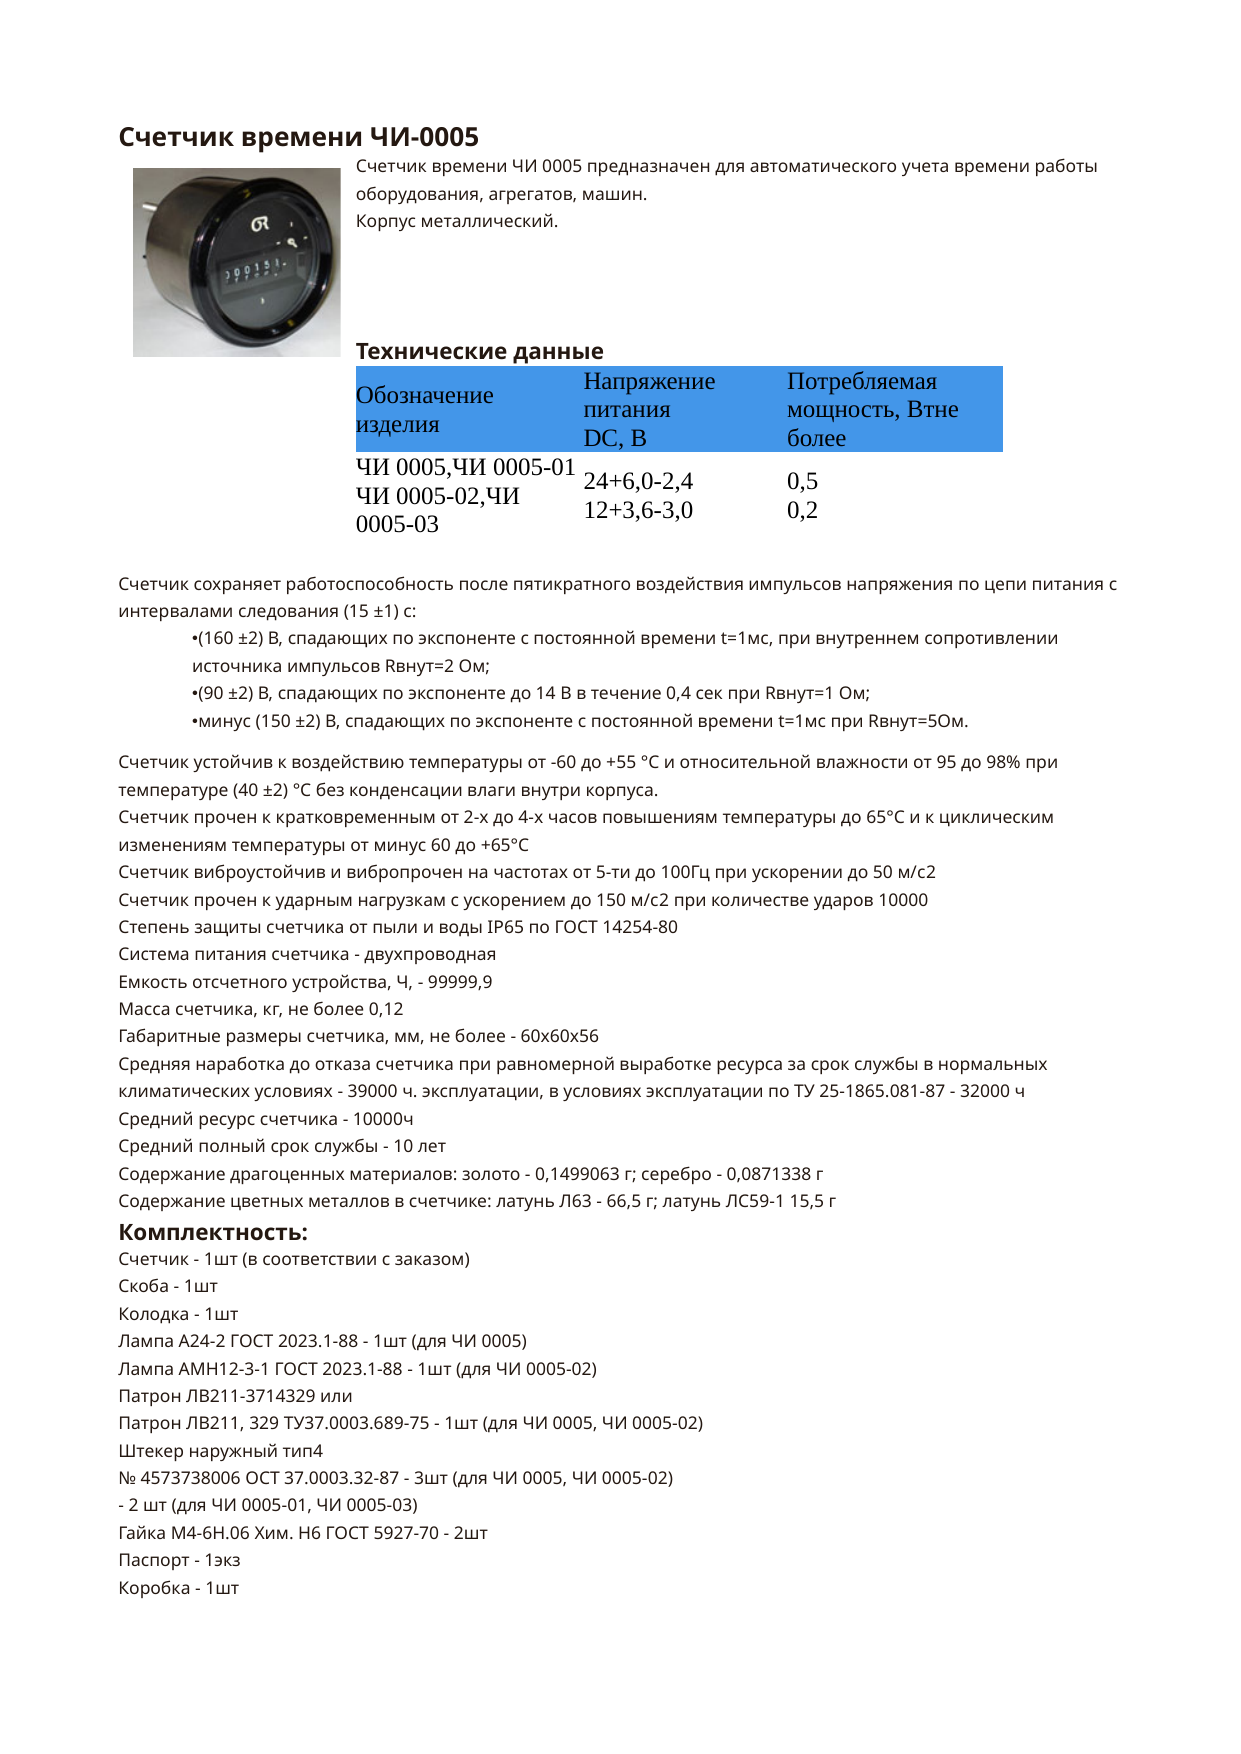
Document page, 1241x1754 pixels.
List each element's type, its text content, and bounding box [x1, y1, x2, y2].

list (90 ±2) В, спадающих по экспоненте до 14 В в течение 0,4 сек при Rвнут=1 Ом; [118, 681, 1122, 705]
text Масса счетчика, кг, не более 0,12 [118, 997, 1122, 1021]
list (160 ±2) В, спадающих по экспоненте с постоянной времени t=1мс, при внутреннем сопротивлении источника импульсов Rвнут=2 Ом; [118, 626, 1122, 677]
text Счетчик прочен к кратковременным от 2-х до 4-х часов повышениям температуры до 65°С и к циклическим изменениям температуры от минус 60 до +65°С [118, 805, 1122, 856]
subtitle Комплектность: [118, 1216, 1122, 1247]
picture [133, 168, 341, 357]
text Корпус металлический. [341, 209, 1122, 232]
text Габаритные размеры счетчика, мм, не более - 60х60х56 [118, 1024, 1122, 1048]
text Счетчик - 1шт (в соответствии с заказом) Скоба - 1шт Колодка - 1шт Лампа А24-2 ГОСТ 2023.1-88 - 1шт (для ЧИ 0005) Лампа АМН12-3-1 ГОСТ 2023.1-88 - 1шт (для ЧИ 0005-02) Патрон ЛВ211-3714329 или Патрон ЛВ211, 329 ТУ37.0003.689-75 - 1шт (для ЧИ 0005, ЧИ 0005-02) Штекер наружный тип4 № 4573738006 ОСТ 37.0003.32-87 - 3шт (для ЧИ 0005, ЧИ 0005-02) - 2 шт (для ЧИ 0005-01, ЧИ 0005-03) Гайка М4-6Н.06 Хим. Н6 ГОСТ 5927-70 - 2шт Паспорт - 1экз Коробка - 1шт [118, 1247, 1122, 1599]
table_header Потребляемая мощность, Втне более [787, 366, 1003, 452]
text Счетчик виброустойчив и вибропрочен на частотах от 5-ти до 100Гц при ускорении до 50 м/с2 [118, 860, 1122, 884]
table_header Напряжение питания DC, В [583, 366, 787, 452]
text Счетчик прочен к ударным нагрузкам с ускорением до 150 м/с2 при количестве ударов 10000 [118, 887, 1122, 911]
text Средний полный срок службы - 10 лет Содержание драгоценных материалов: золото - 0,1499063 г; серебро - 0,0871338 г Содержание цветных металлов в счетчике: латунь Л63 - 66,5 г; латунь ЛС59-1 15,5 г [118, 1134, 1122, 1212]
list минус (150 ±2) В, спадающих по экспоненте с постоянной времени t=1мс при Rвнут=5Ом. [118, 708, 1122, 732]
subtitle Счетчик времени ЧИ-0005 [118, 118, 1122, 154]
text Счетчик устойчив к воздействию температуры от -60 до +55 °C и относительной влажности от 95 до 98% при температуре (40 ±2) °С без конденсации влаги внутри корпуса. [118, 750, 1122, 801]
text Емкость отсчетного устройства, Ч, - 99999,9 [118, 969, 1122, 993]
text Средняя наработка до отказа счетчика при равномерной выработке ресурса за срок службы в нормальных климатических условиях - 39000 ч. эксплуатации, в условиях эксплуатации по ТУ 25-1865.081-87 - 32000 ч [118, 1052, 1122, 1103]
text Счетчик сохраняет работоспособность после пятикратного воздействия импульсов напряжения по цепи питания с интервалами следования (15 ±1) с: [118, 571, 1122, 622]
subtitle Технические данные [118, 335, 1122, 366]
table_header Обозначение изделия [356, 366, 583, 452]
text Средний ресурс счетчика - 10000ч [118, 1106, 1122, 1130]
text Система питания счетчика - двухпроводная [118, 942, 1122, 966]
text Cчетчик времени ЧИ 0005 предназначен для автоматического учета времени работы оборудования, агрегатов, машин. [118, 154, 1122, 205]
text Степень защиты счетчика от пыли и воды IP65 по ГОСТ 14254-80 [118, 914, 1122, 938]
table_cell 24+6,0-2,4 12+3,6-3,0 [583, 452, 787, 538]
table_cell 0,5 0,2 [787, 452, 1003, 538]
table_cell ЧИ 0005,ЧИ 0005-01 ЧИ 0005-02,ЧИ 0005-03 [356, 452, 583, 538]
